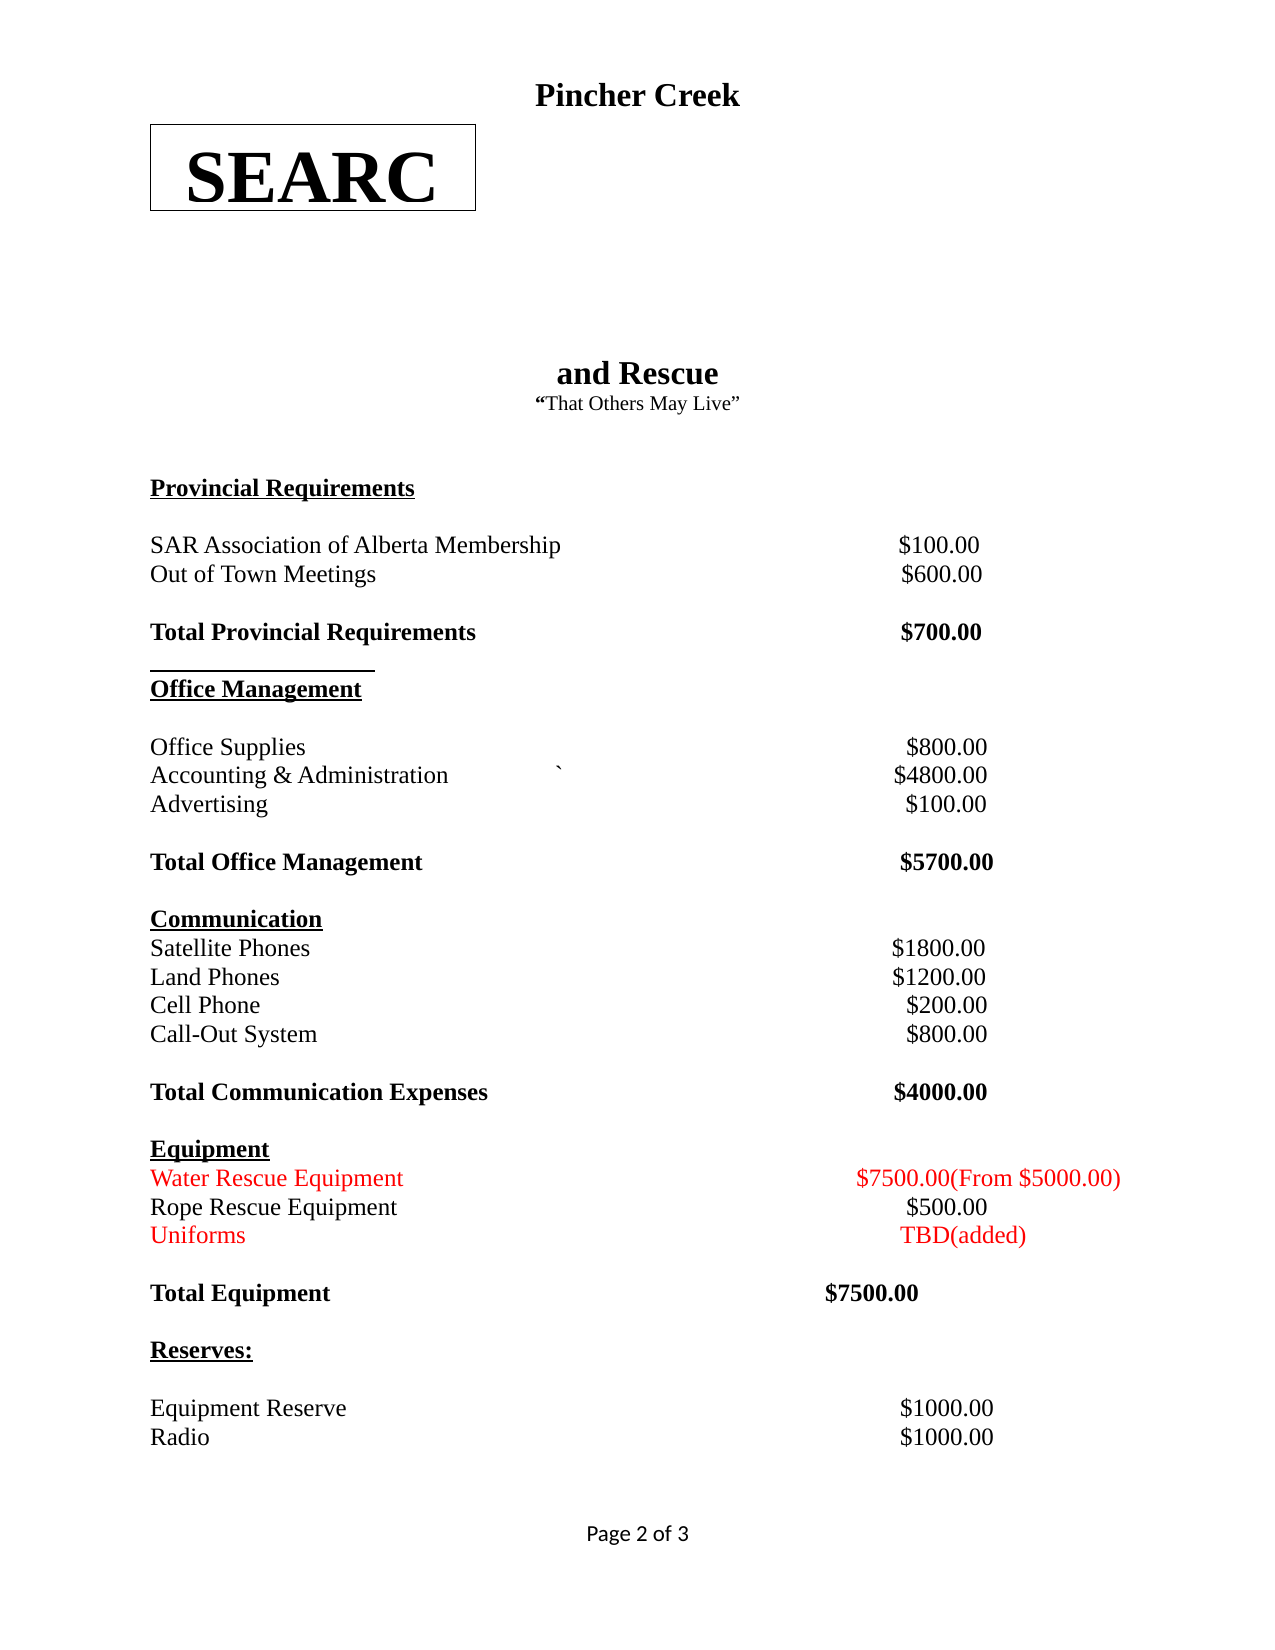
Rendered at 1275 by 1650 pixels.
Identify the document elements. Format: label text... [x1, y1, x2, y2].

text Office Management [150, 674, 1125, 703]
text Equipment Reserve $1000.00 [150, 1393, 1125, 1422]
text Land Phones $1200.00 [150, 962, 1125, 990]
text Office Supplies $800.00 [150, 732, 1125, 760]
text Call-Out System $800.00 [150, 1019, 1125, 1048]
text Total Office Management $5700.00 [150, 847, 1125, 875]
text Advertising $100.00 [150, 789, 1125, 818]
text Rope Rescue Equipment $500.00 [150, 1192, 1125, 1220]
text Total Provincial Requirements $700.00 [150, 617, 1125, 645]
text Radio $1000.00 [150, 1422, 1125, 1450]
text Cell Phone $200.00 [150, 990, 1125, 1019]
text Reserves: [150, 1335, 1125, 1364]
text Communication [150, 904, 1125, 933]
text Satellite Phones $1800.00 [150, 933, 1125, 962]
text Total Communication Expenses $4000.00 [150, 1077, 1125, 1105]
text Provincial Requirements [150, 473, 1125, 502]
text Uniforms TBD(added) [150, 1220, 1125, 1249]
text Water Rescue Equipment $7500.00(From $5000.00) [150, 1163, 1125, 1192]
text Total Equipment $7500.00 [150, 1278, 1125, 1307]
text Equipment [150, 1134, 1125, 1163]
text Accounting & Administration ` $4800.00 [150, 760, 1125, 789]
text SAR Association of Alberta Membership $100.00 [150, 530, 1125, 559]
text Out of Town Meetings $600.00 [150, 559, 1125, 588]
